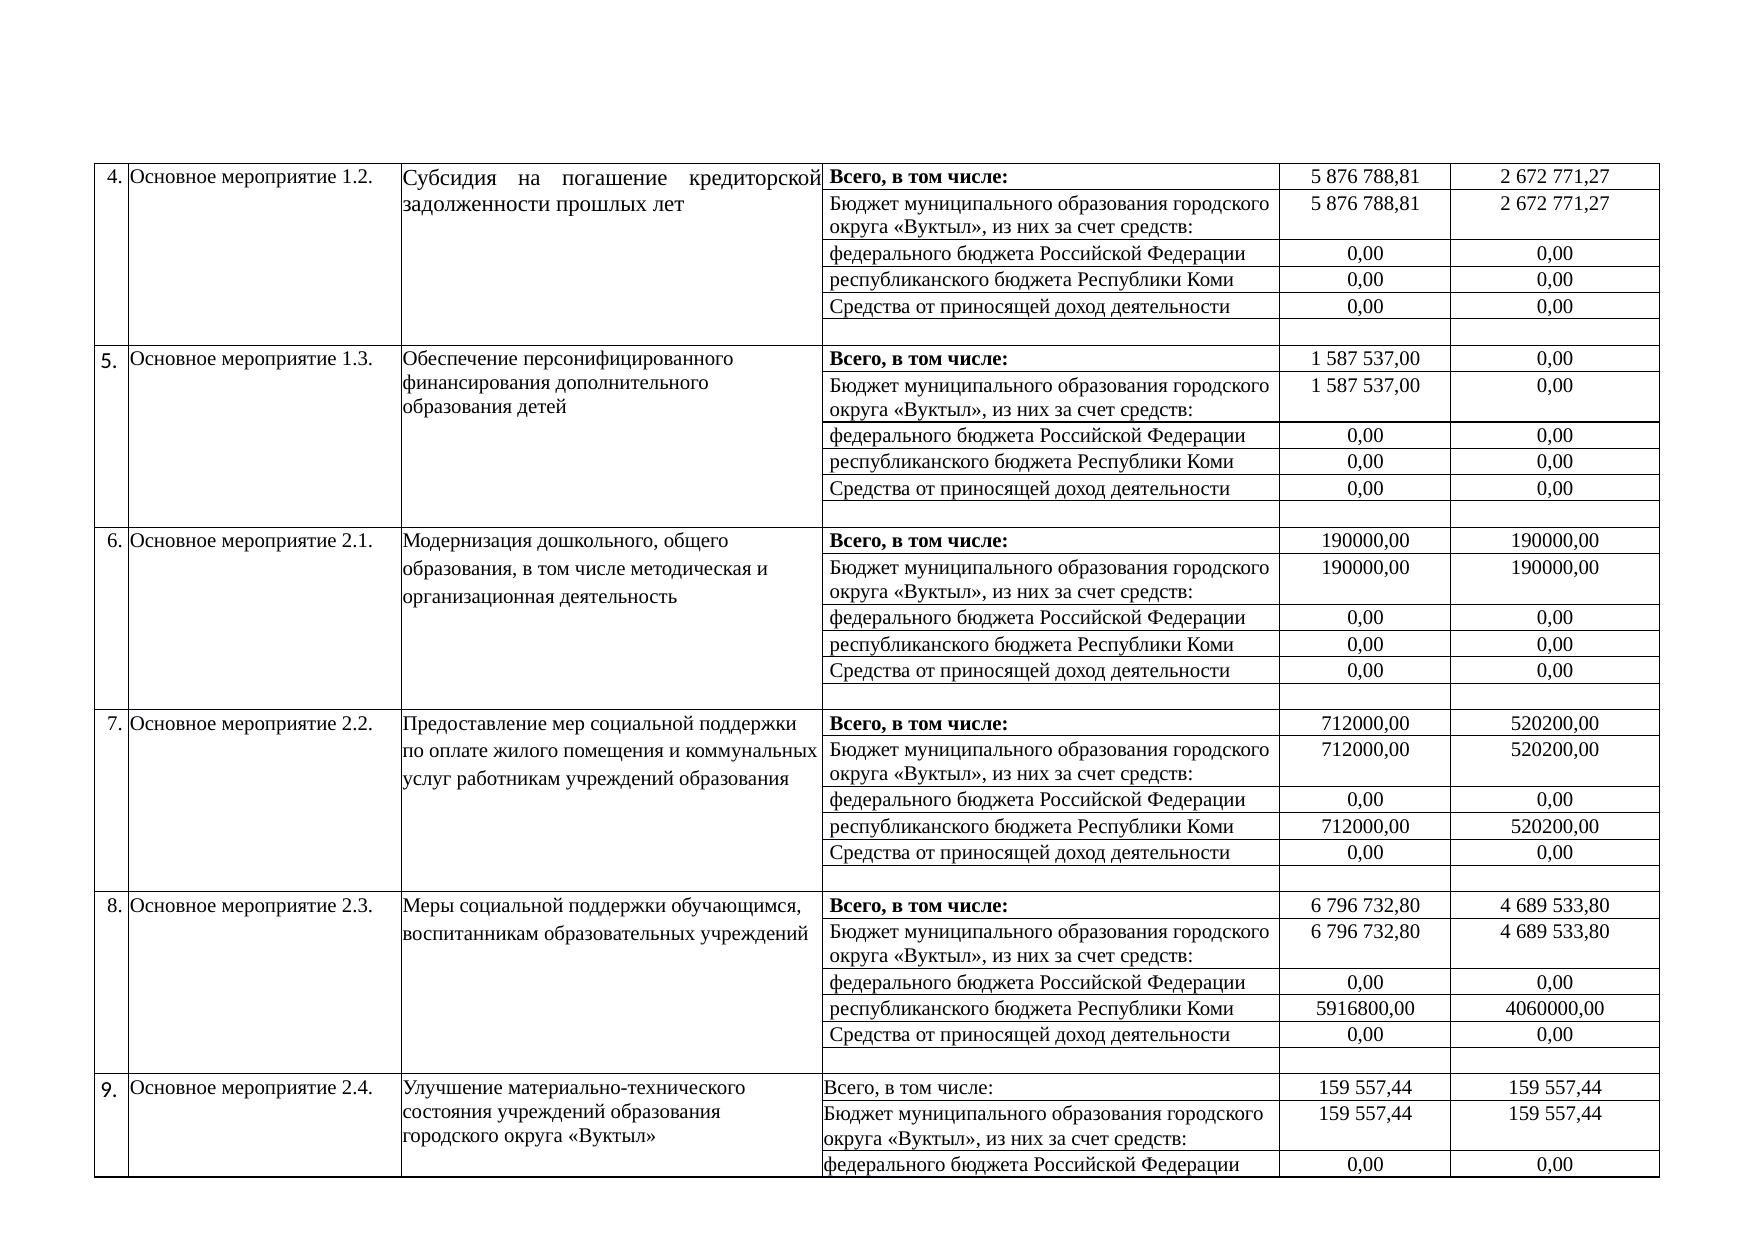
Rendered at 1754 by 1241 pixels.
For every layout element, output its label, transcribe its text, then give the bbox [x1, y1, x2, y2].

table_cell 0,00 [1280, 449, 1450, 474]
table_cell Средства от приносящей доход деятельности [823, 840, 1279, 865]
table_cell республиканского бюджета Республики Коми [823, 813, 1279, 838]
table_cell федерального бюджета Российской Федерации [823, 423, 1279, 448]
table_cell Средства от приносящей доход деятельности [823, 657, 1279, 683]
table_cell [1280, 1048, 1450, 1073]
table_cell Субсидия на погашение кредиторской задолженности прошлых лет [402, 164, 822, 344]
table_cell 0,00 [1451, 267, 1659, 292]
table_cell [1451, 684, 1659, 709]
table_cell 1 587 537,00 [1280, 372, 1450, 421]
table_cell Всего, в том числе: [823, 346, 1279, 371]
table_cell Средства от приносящей доход деятельности [823, 475, 1279, 500]
table_cell 159 557,44 [1280, 1074, 1450, 1100]
table_cell 0,00 [1451, 372, 1659, 421]
table_cell 190000,00 [1280, 528, 1450, 553]
table_cell [1280, 319, 1450, 344]
table_cell Меры социальной поддержки обучающимся, воспитанникам образовательных учреждений [402, 892, 822, 1073]
table_cell 5. [95, 346, 128, 527]
table_cell федерального бюджета Российской Федерации [823, 787, 1279, 812]
table_cell [1280, 501, 1450, 527]
table_cell 0,00 [1280, 605, 1450, 630]
table_cell 0,00 [1451, 423, 1659, 448]
table_cell Всего, в том числе: [823, 1074, 1279, 1100]
table_cell Модернизация дошкольного, общего образования, в том числе методическая и организационная деятельность [402, 528, 822, 709]
table_cell 520200,00 [1451, 736, 1659, 786]
table_cell 0,00 [1451, 1022, 1659, 1047]
table_cell 0,00 [1280, 267, 1450, 292]
table_cell 7. [95, 710, 128, 891]
table_cell 159 557,44 [1451, 1074, 1659, 1100]
table_cell федерального бюджета Российской Федерации [823, 969, 1279, 994]
table_cell 0,00 [1451, 969, 1659, 994]
table_cell 712000,00 [1280, 813, 1450, 838]
table_cell Бюджет муниципального образования городского округа «Вуктыл», из них за счет средств: [823, 554, 1279, 603]
table_cell 1 587 537,00 [1280, 346, 1450, 371]
table_cell 0,00 [1280, 475, 1450, 500]
table_cell 2 672 771,27 [1451, 164, 1659, 189]
table_cell Всего, в том числе: [823, 528, 1279, 553]
table_cell федерального бюджета Российской Федерации [823, 1151, 1279, 1176]
table_cell Средства от приносящей доход деятельности [823, 293, 1279, 318]
table_cell [1451, 501, 1659, 527]
table_cell [1280, 866, 1450, 891]
table_cell республиканского бюджета Республики Коми [823, 267, 1279, 292]
table_cell 0,00 [1451, 605, 1659, 630]
table_cell [1451, 1048, 1659, 1073]
table_cell Основное мероприятие 1.3. [129, 346, 401, 527]
table_cell 4 689 533,80 [1451, 892, 1659, 917]
table_cell Бюджет муниципального образования городского округа «Вуктыл», из них за счет средств: [823, 372, 1279, 421]
table_cell [1451, 319, 1659, 344]
table_cell 0,00 [1280, 293, 1450, 318]
table_cell 0,00 [1451, 1151, 1659, 1176]
table_cell республиканского бюджета Республики Коми [823, 995, 1279, 1021]
table_cell 2 672 771,27 [1451, 190, 1659, 239]
table_cell Всего, в том числе: [823, 710, 1279, 735]
table_cell 0,00 [1451, 840, 1659, 865]
table_cell 0,00 [1451, 787, 1659, 812]
table_cell [1451, 866, 1659, 891]
table_cell Бюджет муниципального образования городского округа «Вуктыл», из них за счет средств: [823, 190, 1279, 239]
table_cell Средства от приносящей доход деятельности [823, 1022, 1279, 1047]
table_cell 0,00 [1280, 240, 1450, 266]
table_cell 6. [95, 528, 128, 709]
table_cell 6 796 732,80 [1280, 919, 1450, 968]
table_cell [823, 684, 1279, 709]
table_cell 0,00 [1451, 293, 1659, 318]
table_cell 0,00 [1280, 423, 1450, 448]
table_cell 0,00 [1451, 346, 1659, 371]
table_cell 4. [95, 164, 128, 344]
table_cell 0,00 [1280, 1151, 1450, 1176]
table_cell 520200,00 [1451, 710, 1659, 735]
table_cell 190000,00 [1451, 554, 1659, 603]
table_cell 712000,00 [1280, 736, 1450, 786]
table_cell 4060000,00 [1451, 995, 1659, 1021]
table_cell 0,00 [1280, 1022, 1450, 1047]
table_cell 712000,00 [1280, 710, 1450, 735]
table_cell [823, 866, 1279, 891]
table_cell федерального бюджета Российской Федерации [823, 240, 1279, 266]
table_cell [1280, 684, 1450, 709]
table_cell 0,00 [1280, 840, 1450, 865]
table_cell 5 876 788,81 [1280, 190, 1450, 239]
table_cell 520200,00 [1451, 813, 1659, 838]
table_cell [823, 1048, 1279, 1073]
table_cell республиканского бюджета Республики Коми [823, 449, 1279, 474]
table_cell 0,00 [1280, 787, 1450, 812]
table_cell 159 557,44 [1451, 1101, 1659, 1150]
table_cell республиканского бюджета Республики Коми [823, 631, 1279, 656]
table_cell 0,00 [1280, 631, 1450, 656]
table_cell 6 796 732,80 [1280, 892, 1450, 917]
table_cell Бюджет муниципального образования городского округа «Вуктыл», из них за счет средств: [823, 1101, 1279, 1150]
table_cell Бюджет муниципального образования городского округа «Вуктыл», из них за счет средств: [823, 736, 1279, 786]
table_cell 0,00 [1280, 657, 1450, 683]
table_cell 9. [95, 1074, 128, 1176]
table_cell 190000,00 [1451, 528, 1659, 553]
table_cell 8. [95, 892, 128, 1073]
table_cell [823, 319, 1279, 344]
table_cell Основное мероприятие 2.4. [129, 1074, 401, 1176]
table_cell Основное мероприятие 2.1. [129, 528, 401, 709]
table_cell 5916800,00 [1280, 995, 1450, 1021]
table_cell 4 689 533,80 [1451, 919, 1659, 968]
table_cell 0,00 [1280, 969, 1450, 994]
table_cell Основное мероприятие 1.2. [129, 164, 401, 344]
table_cell 159 557,44 [1280, 1101, 1450, 1150]
table_cell Бюджет муниципального образования городского округа «Вуктыл», из них за счет средств: [823, 919, 1279, 968]
table_cell [823, 501, 1279, 527]
table_cell 0,00 [1451, 449, 1659, 474]
table_cell 190000,00 [1280, 554, 1450, 603]
table_cell 0,00 [1451, 475, 1659, 500]
table_cell Обеспечение персонифицированного финансирования дополнительного образования детей [402, 346, 822, 527]
table_cell федерального бюджета Российской Федерации [823, 605, 1279, 630]
table_cell 0,00 [1451, 240, 1659, 266]
table_cell 0,00 [1451, 631, 1659, 656]
table_cell 0,00 [1451, 657, 1659, 683]
table_cell Основное мероприятие 2.3. [129, 892, 401, 1073]
table_cell Всего, в том числе: [823, 164, 1279, 189]
table_cell Предоставление мер социальной поддержки по оплате жилого помещения и коммунальных услуг работникам учреждений образования [402, 710, 822, 891]
table_cell Всего, в том числе: [823, 892, 1279, 917]
table_cell Основное мероприятие 2.2. [129, 710, 401, 891]
table_cell Улучшение материально-технического состояния учреждений образования городского округа «Вуктыл» [402, 1074, 822, 1176]
table_cell 5 876 788,81 [1280, 164, 1450, 189]
